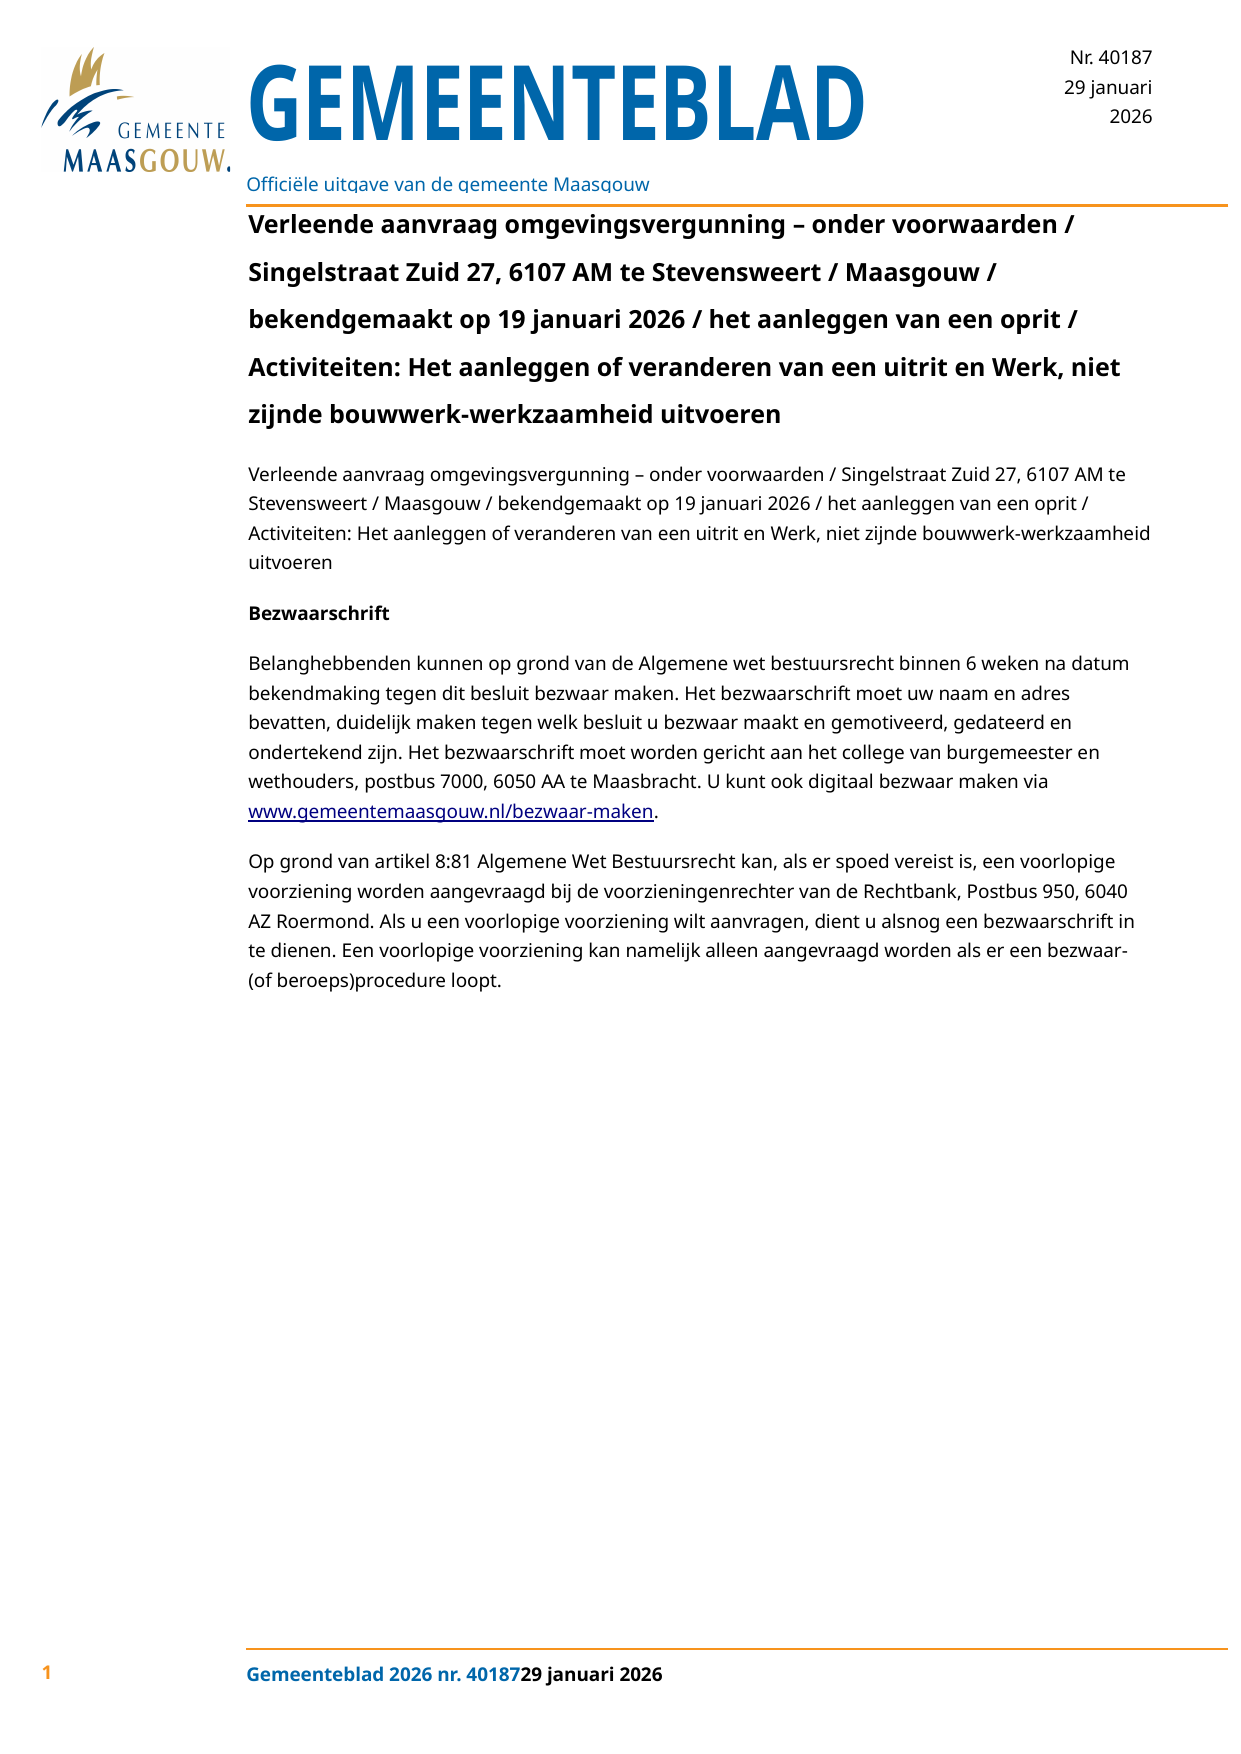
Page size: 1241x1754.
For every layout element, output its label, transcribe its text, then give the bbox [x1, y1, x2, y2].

text Op grond van artikel 8:81 Algemene Wet Bestuursrecht kan, als er spoed vereist is, een voorlopige voorziening worden aangevraagd bij de voorzieningenrechter van de Rechtbank, Postbus 950, 6040 AZ Roermond. Als u een voorlopige voorziening wilt aanvragen, dient u alsnog een bezwaarschrift in te dienen. Een voorlopige voorziening kan namelijk alleen aangevraagd worden als er een bezwaar- (of beroeps)procedure loopt. [248, 849, 1152, 993]
text Verleende aanvraag omgevingsvergunning – onder voorwaarden / Singelstraat Zuid 27, 6107 AM te Stevensweert / Maasgouw / bekendgemaakt op 19 januari 2026 / het aanleggen van een oprit / Activiteiten: Het aanleggen of veranderen van een uitrit en Werk, niet zijnde bouwwerk-werkzaamheid uitvoeren [248, 207, 1152, 431]
text Belanghebbenden kunnen op grond van de Algemene wet bestuursrecht binnen 6 weken na datum bekendmaking tegen dit besluit bezwaar maken. Het bezwaarschrift moet uw naam en adres bevatten, duidelijk maken tegen welk besluit u bezwaar maakt en gemotiveerd, gedateerd en ondertekend zijn. Het bezwaarschrift moet worden gericht aan het college van burgemeester en wethouders, postbus 7000, 6050 AA te Maasbracht. U kunt ook digitaal bezwaar maken via www.gemeentemaasgouw.nl/bezwaar-maken. [248, 650, 1152, 824]
text Verleende aanvraag omgevingsvergunning – onder voorwaarden / Singelstraat Zuid 27, 6107 AM te Stevensweert / Maasgouw / bekendgemaakt op 19 januari 2026 / het aanleggen van een oprit / Activiteiten: Het aanleggen of veranderen van een uitrit en Werk, niet zijnde bouwwerk-werkzaamheid uitvoeren [248, 461, 1152, 575]
picture [41, 47, 231, 172]
text Bezwaarschrift [248, 600, 1152, 626]
